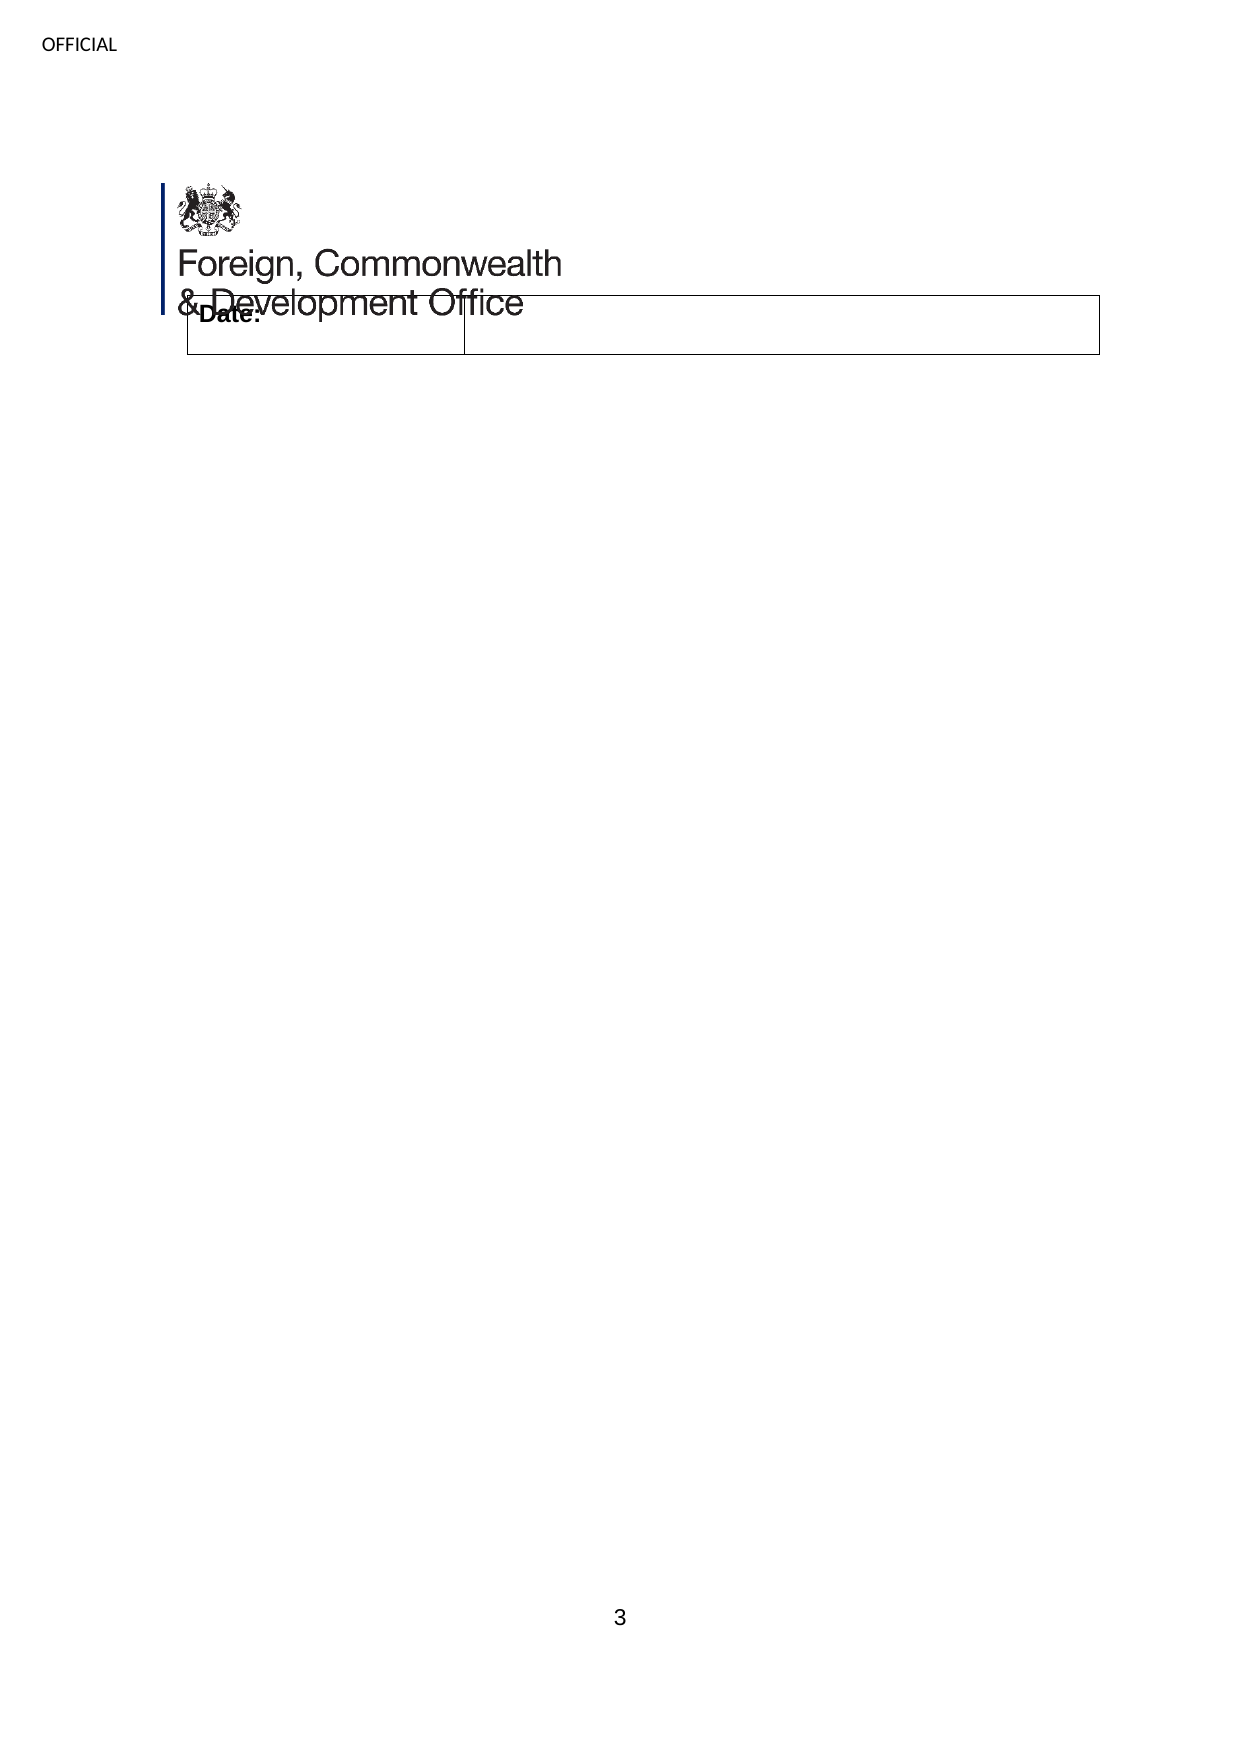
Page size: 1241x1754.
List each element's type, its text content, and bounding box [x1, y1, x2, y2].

table_cell [465, 296, 1099, 354]
table_cell Date: [188, 296, 464, 354]
table_cell [510, 298, 519, 303]
